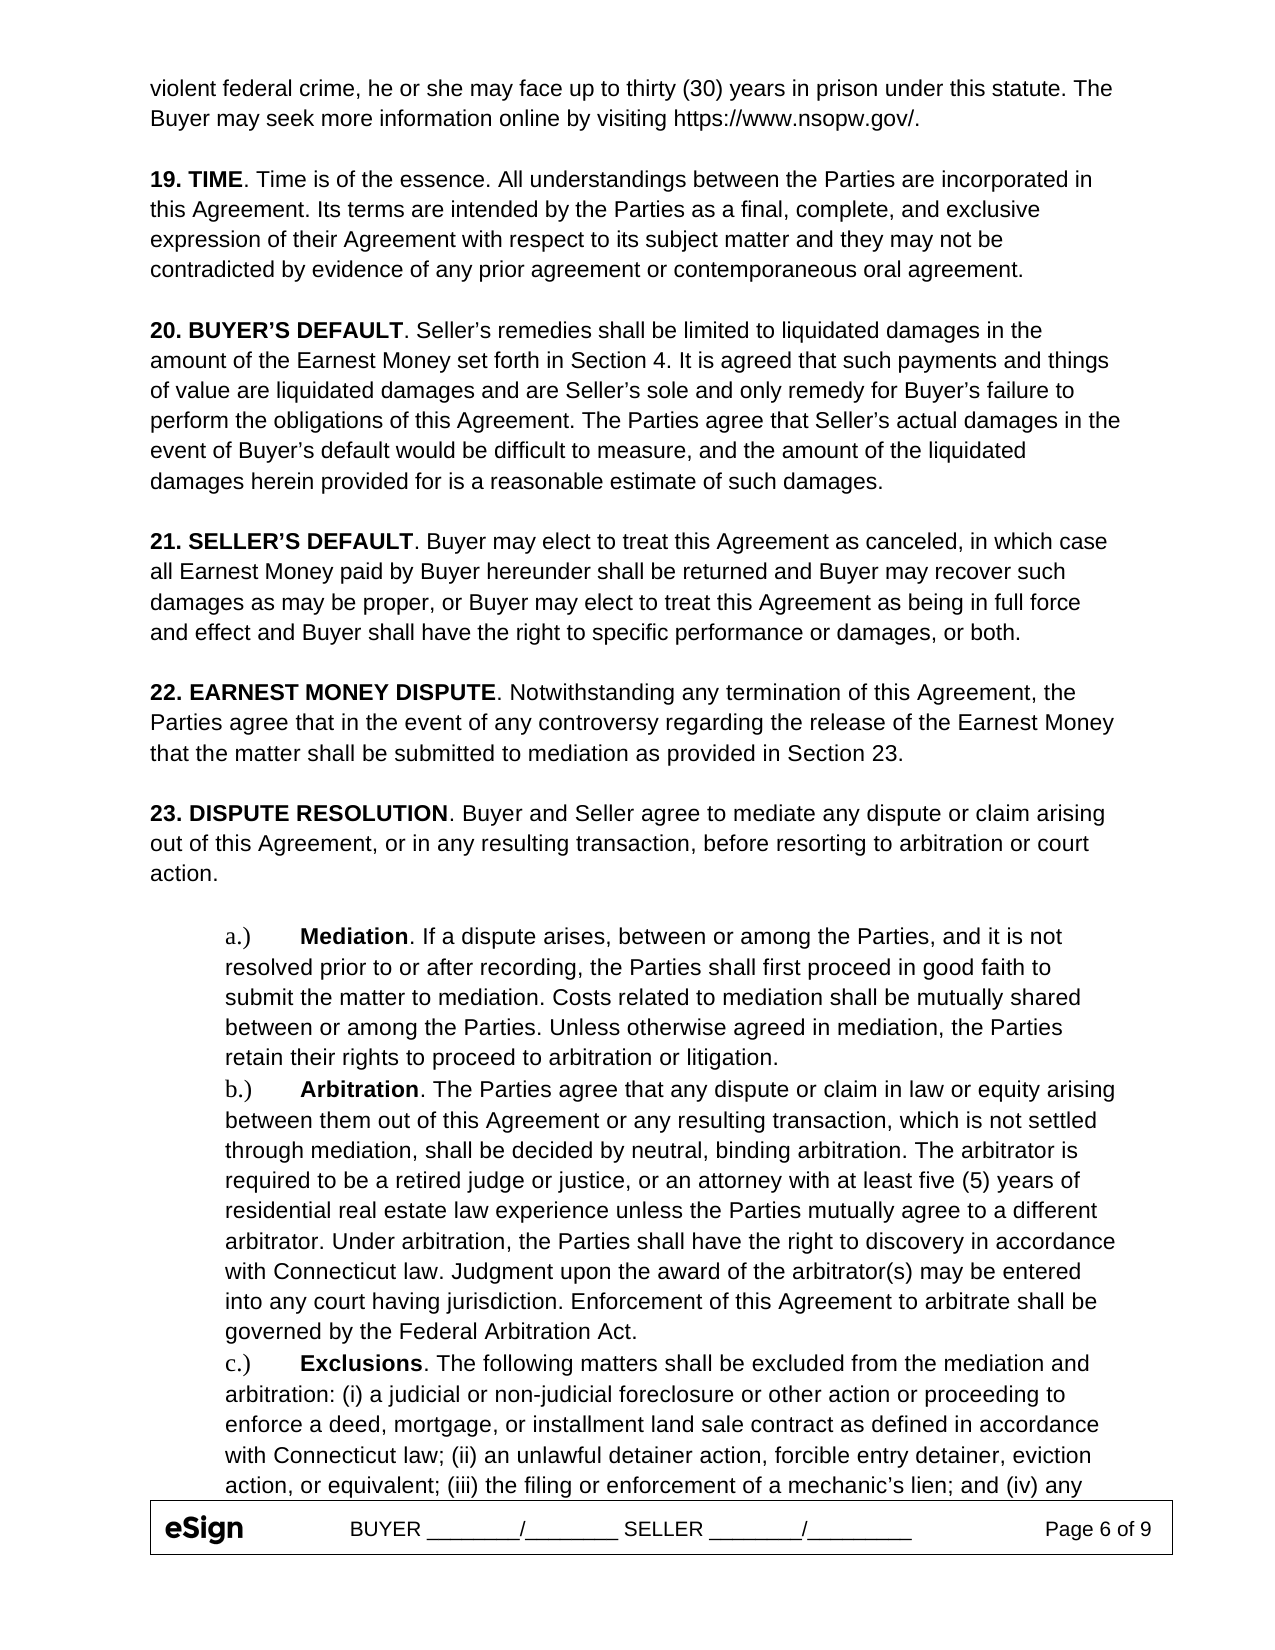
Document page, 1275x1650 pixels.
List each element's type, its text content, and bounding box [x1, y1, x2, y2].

text 22. EARNEST MONEY DISPUTE. Notwithstanding any termination of this Agreement, the Parties agree that in the event of any controversy regarding the release of the Earnest Money that the matter shall be submitted to mediation as provided in Section 23. [150, 679, 1125, 766]
text violent federal crime, he or she may face up to thirty (30) years in prison under this statute. The Buyer may seek more information online by visiting https://www.nsopw.gov/. [150, 75, 1125, 132]
list Exclusions. The following matters shall be excluded from the mediation and arbitration: (i) a judicial or non-judicial foreclosure or other action or proceeding to enforce a deed, mortgage, or installment land sale contract as defined in accordance with Connecticut law; (ii) an unlawful detainer action, forcible entry detainer, eviction action, or equivalent; (iii) the filing or enforcement of a mechanic’s lien; and (iv) any [225, 1348, 1125, 1498]
text 21. SELLER’S DEFAULT. Buyer may elect to treat this Agreement as canceled, in which case all Earnest Money paid by Buyer hereunder shall be returned and Buyer may recover such damages as may be proper, or Buyer may elect to treat this Agreement as being in full force and effect and Buyer shall have the right to specific performance or damages, or both. [150, 528, 1125, 645]
list Arbitration. The Parties agree that any dispute or claim in law or equity arising between them out of this Agreement or any resulting transaction, which is not settled through mediation, shall be decided by neutral, binding arbitration. The arbitrator is required to be a retired judge or justice, or an attorney with at least five (5) years of residential real estate law experience unless the Parties mutually agree to a different arbitrator. Under arbitration, the Parties shall have the right to discovery in accordance with Connecticut law. Judgment upon the award of the arbitrator(s) may be entered into any court having jurisdiction. Enforcement of this Agreement to arbitrate shall be governed by the Federal Arbitration Act. [225, 1074, 1125, 1345]
text 20. BUYER’S DEFAULT. Seller’s remedies shall be limited to liquidated damages in the amount of the Earnest Money set forth in Section 4. It is agreed that such payments and things of value are liquidated damages and are Seller’s sole and only remedy for Buyer’s failure to perform the obligations of this Agreement. The Parties agree that Seller’s actual damages in the event of Buyer’s default would be difficult to measure, and the amount of the liquidated damages herein provided for is a reasonable estimate of such damages. [150, 317, 1125, 494]
text 19. TIME. Time is of the essence. All understandings between the Parties are incorporated in this Agreement. Its terms are intended by the Parties as a final, complete, and exclusive expression of their Agreement with respect to its subject matter and they may not be contradicted by evidence of any prior agreement or contemporaneous oral agreement. [150, 166, 1125, 283]
text 23. DISPUTE RESOLUTION. Buyer and Seller agree to mediate any dispute or claim arising out of this Agreement, or in any resulting transaction, before resorting to arbitration or court action. [150, 800, 1125, 887]
list Mediation. If a dispute arises, between or among the Parties, and it is not resolved prior to or after recording, the Parties shall first proceed in good faith to submit the matter to mediation. Costs related to mediation shall be mutually shared between or among the Parties. Unless otherwise agreed in mediation, the Parties retain their rights to proceed to arbitration or litigation. [225, 921, 1125, 1070]
